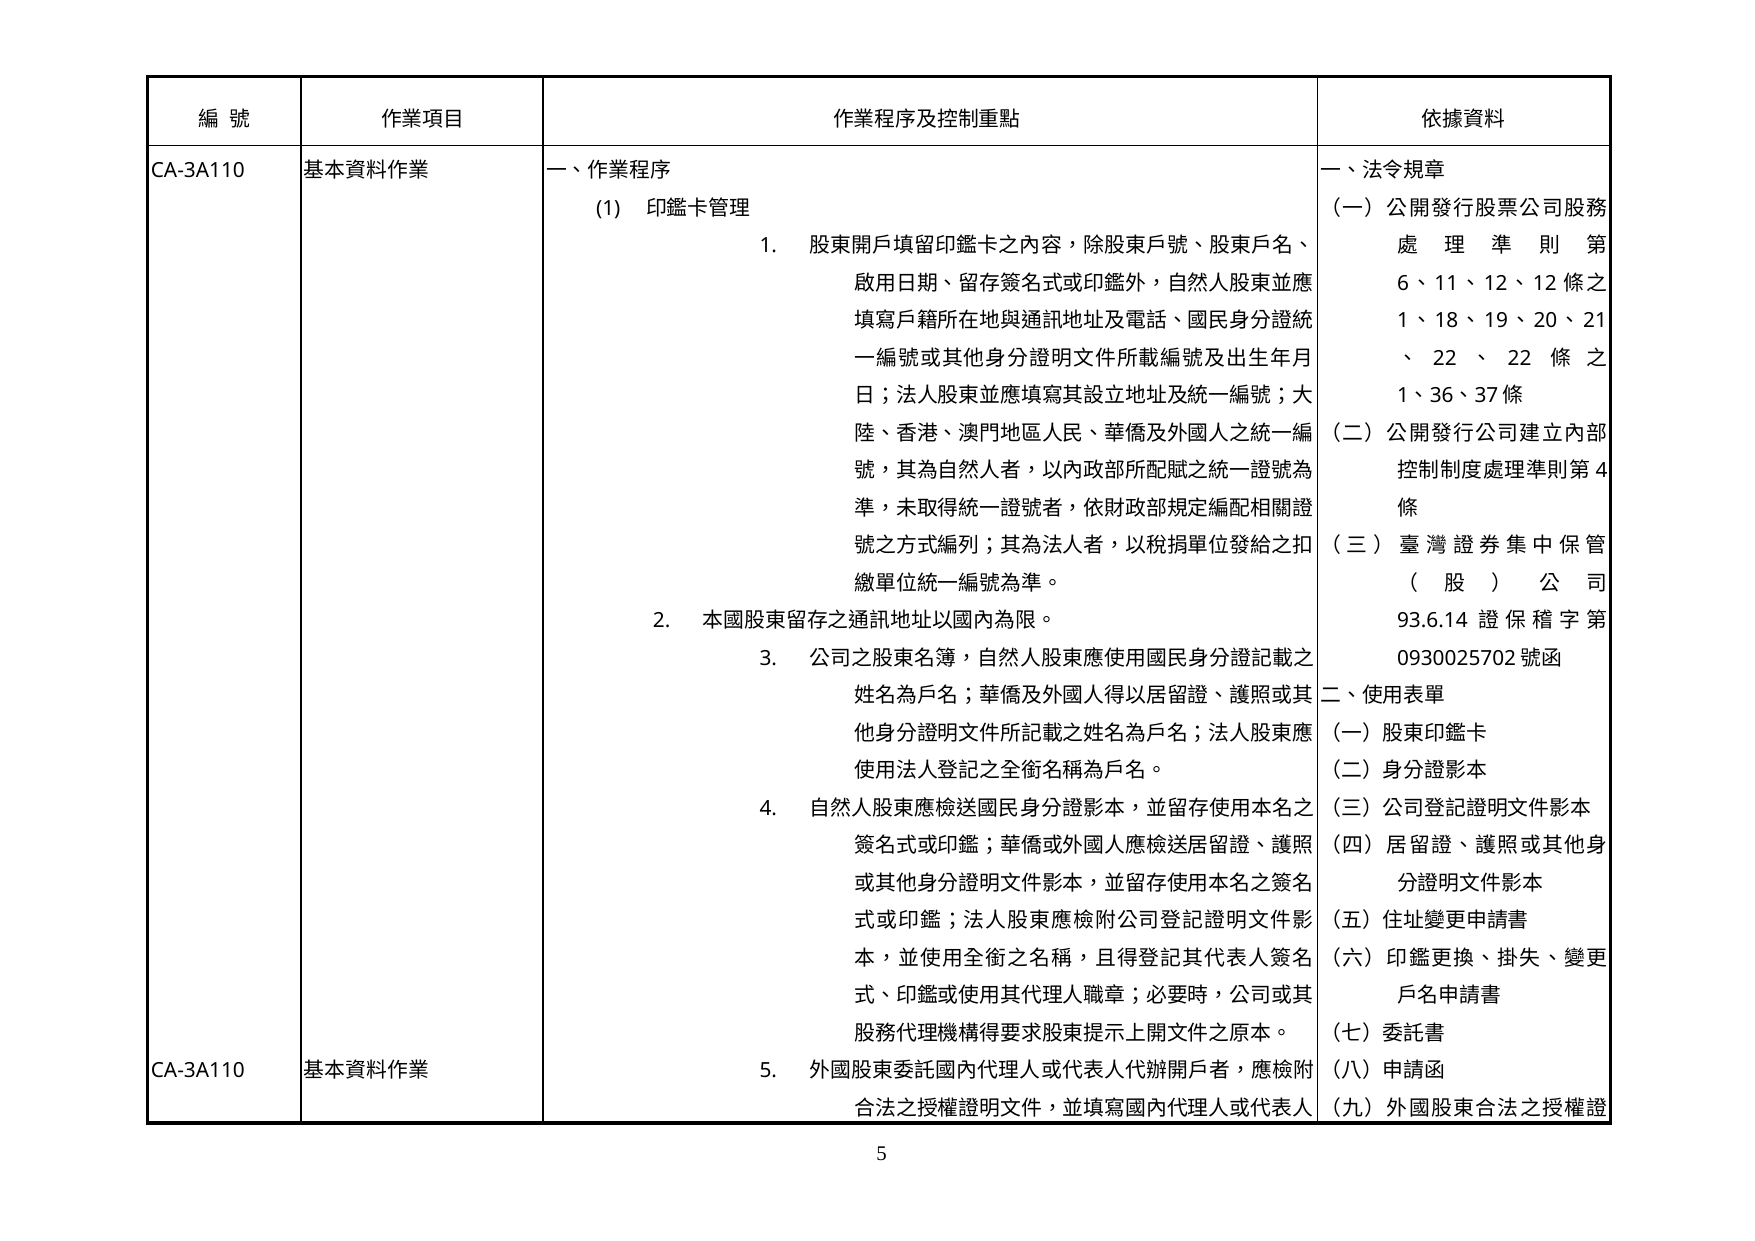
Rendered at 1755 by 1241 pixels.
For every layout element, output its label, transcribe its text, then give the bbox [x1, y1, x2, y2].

table_cell 一、作業程序 印鑑卡管理 股東開戶填留印鑑卡之內容，除股東戶號、股東戶名、啟用日期、留存簽名式或印鑑外，自然人股東並應填寫戶籍所在地與通訊地址及電話、國民身分證統一編號或其他身分證明文件所載編號及出生年月日；法人股東並應填寫其設立地址及統一編號；大陸、香港、澳門地區人民、華僑及外國人之統一編號，其為自然人者，以內政部所配賦之統一證號為準，未取得統一證號者，依財政部規定編配相關證號之方式編列；其為法人者，以稅捐單位發給之扣繳單位統一編號為準。 本國股東留存之通訊地址以國內為限。 公司之股東名簿，自然人股東應使用國民身分證記載之姓名為戶名；華僑及外國人得以居留證、護照或其他身分證明文件所記載之姓名為戶名；法人股東應使用法人登記之全銜名稱為戶名。 自然人股東應檢送國民身分證影本，並留存使用本名之簽名式或印鑑；華僑或外國人應檢送居留證、護照或其他身分證明文件影本，並留存使用本名之簽名式或印鑑；法人股東應檢附公司登記證明文件影本，並使用全銜之名稱，且得登記其代表人簽名式、印鑑或使用其代理人職章；必要時，公司或其股務代理機構得要求股東提示上開文件之原本。 外國股東委託國內代理人或代表人代辦開戶者，應檢附合法之授權證明文件，並填寫國內代理人或代表人之地址及統一編號。 股東為未成年、受監護或輔助宣告者，應由法定代理人、監護人或輔助人簽名或蓋章；法定代理人、監護人或輔助人為父母時，父母雙方亦可同意由一方代表簽名或蓋章。 未成年股東已達成年，或受監護、輔助宣告之股東恢復行為能力時，應由該股東檢附國民身分證影本或撤銷監護或輔助宣告判決確定之證明文件影本及持有加蓋舊印鑑之股票，向公司辦理印鑑卡更換及登記手續。 公司不得對同一股東，開列二個以上戶號；另公司開立之股東戶號，應連續不斷號，如有斷號或因故留存空戶，應註明原因並留存紀錄。 股東於印鑑卡同時留存簽名式及印鑑者，向公司辦理股票事務或行使其他有關權利時，得以簽名或蓋章其一方式為之即生效力。 股東留存印鑑及簽名以一式為限。 使用印鑑比對系統者，股東留存印鑑或簽名式樣應鍵入印鑑比對系統。 股東印鑑卡應依序存放管理。 股東以簽名方式向公司辦理股票事務或行使其他有關權利者，如公司或代辦股務之機構無法辨識是否為股東親自簽名，得要求股東親赴公司當場簽名，並提示國民身分證、居留證、護照、經當地國我駐外單位驗證或由當地法院或政府機構出具證明或經當地國法定公證機關驗證之身分證明文件或其他身分證明文件。 戶籍、通訊地址變更 股東填具住址變更申請書，並簽蓋留存於印鑑卡之簽名式或印章。 依股東申請書所載之資料，於電腦檔中予以更改。 申請書應依序存放管理。 股東通訊地址，以股東印鑑卡之記載為準。 印鑑更換 股東填具更換印鑑申請書，並填明加蓋舊印鑑之持有股票詳細字號及股份，並留存新舊印鑑或簽名式，連同新印鑑卡及持有股票，送交公司辦理登記，公司並於股票上加蓋公司登記章。 因股票設定質權中或已賣出，而由股東證明具有正當理由無法提示股票辦理者，得免提示。 前項設定質權股票，經解除質權時，股東應即提示股票辦理變更登記手續。 新印鑑或簽名式辦妥登記後於次日生效。 使用印鑑比對系統者，應於新印鑑或簽名式生效前於印鑑比對系統更新。 申請書應依序存放管理。 （四）印鑑遺失、毀損、變更戶名 股東本人親自辦理時，應檢附下列文件及股票，送交公司登記，經查核認可後更換新印鑑或留存簽名式，公司並於股票上加蓋公司登記章： （1）印鑑遺失、毀損：填具印鑑掛失申請書，填明加蓋舊印鑑之持有股票詳細字號及股份，連同身分證明文件及其影本、新印鑑卡。 （2）變更戶名：填具變更戶名申請書，填明全部持有股票詳細字號及股份，連同新印鑑卡、變更戶名之證明文件、身分證明文件及其影本。 委託他人或以通訊方式辦理時，應檢附下列身分證明文件： （1）自然人股東：本國自然人股東其國民身分證或戶政事務所發給之印鑑證明書；外國自然人股東其居留證、護照或經當地國我駐外單位驗證或由當地法院或政府機構出具證明或經當地國法定公證機關驗證之身分證明文件。 （2）法人股東： 甲﹒法人股東須檢具申請函，並加蓋公司登記之主管機關所核發之公司變更登記證明文件所留存之公司印章及代表公司負責人印章。 乙﹒公司登記之主管機關所核發之公司變更登記證明文件影本，並註明與正本相符。 丙﹒法人股東負責人依前（1）規定之身分證明文件。 （3）委託他人辦理者，受託人應為本國國民，除前（1）（2）之身分證明文件外，並應檢附受託人之國民身分證及委託書。 外國法人股東在國內未辦理公司設立登記，其股東印鑑卡亦未填具代表人資料，該股東欲辦理印鑑掛失時，另應由該法人股東其代理人檢附下列文件： （1）經當地國我駐外單位驗證或由當地法院或政府機構出具證明或經當地國法定公證機關驗證之身分證明文件。 （2）外國法人股東出具之授權書。 （3）國內代理人身分證明文件。 因股票設定質權中或已賣出，而由股東證明具有正當理由無法提示股票辦理者，得免提示。 前項設定質權股票，經解除質權時，股東應即提示股票辦理變更登記手續。 新印鑑或簽名式辦妥登記後，除聲明當日生效者外，均於次日生效。 使用印鑑比對系統者，應於新印鑑或簽名式生效前於印鑑比對系統更新。 申請書應依序存放管理。 （五）股務作業書表文件保存期限 股東名簿、股票掛失登記表、股東印鑑卡、增資股票發放領據及股東會議事錄，應永久保存。 現金股利發放領據，至少保存五年。 其他股務作業所使用之書表文件，至少保存三年。但身分證影本，換發作廢股票，得僅保存一年。 股東會出席股東之簽名簿及代理出席之委託書，其保存期限至少為一年。但經股東依公司法第一百八十九條提起訴訟者，應保存至訴訟終結為止。 （六）公司得於寄發相關通知時，併同採電子文件傳送股東會相關文件及其他通知事項之徵詢通知予股東，經股東同意，並以書面向公司申請留存電子郵件信箱網址，書面應簽蓋留存於印鑑卡之簽名式或印章；或由股東至公司指定網址留存電子郵件信箱網址，經公司確認後，始得啟用。股東變更或取消電子郵件信箱網址時，亦應向公司辦理。 二、控制重點 （一）電腦檔之股東基本資料，應與股東印鑑卡或相關資料相符。 （二）股東向公司辦理股票事務或行使有關權利，凡以書面為之者，應簽蓋留存於印鑑卡之簽名式或印章。 （三）住址變更申請書、印鑑更換、掛失、變更戶名申請書應由經辦及覆核簽章確認。 （四）處理股務作業所使用之書表文件，應於處理程序終了，依規定期限保存。 [544, 146, 1317, 1121]
table_header 編 號 [149, 78, 300, 145]
table_header 作業程序及控制重點 [544, 78, 1317, 145]
table_cell 基本資料作業 基本資料作業 [302, 146, 542, 1121]
table_header 作業項目 [302, 78, 542, 145]
table_header 依據資料 [1318, 78, 1609, 145]
table_cell 一、法令規章 （一）公開發行股票公司股務處理準則第6、11、12、12條之1、18、19、20、21、22、22條之1、36、37條 （二）公開發行公司建立內部控制制度處理準則第4條 （三）臺灣證券集中保管（股）公司 93.6.14證保稽字第0930025702號函 二、使用表單 （一）股東印鑑卡 （二）身分證影本 （三）公司登記證明文件影本 （四）居留證、護照或其他身分證明文件影本 （五）住址變更申請書 （六）印鑑更換、掛失、變更戶名申請書 （七）委託書 （八）申請函 （九）外國股東合法之授權證 [1318, 146, 1609, 1121]
table_cell CA-3A110 CA-3A110 [149, 146, 300, 1121]
